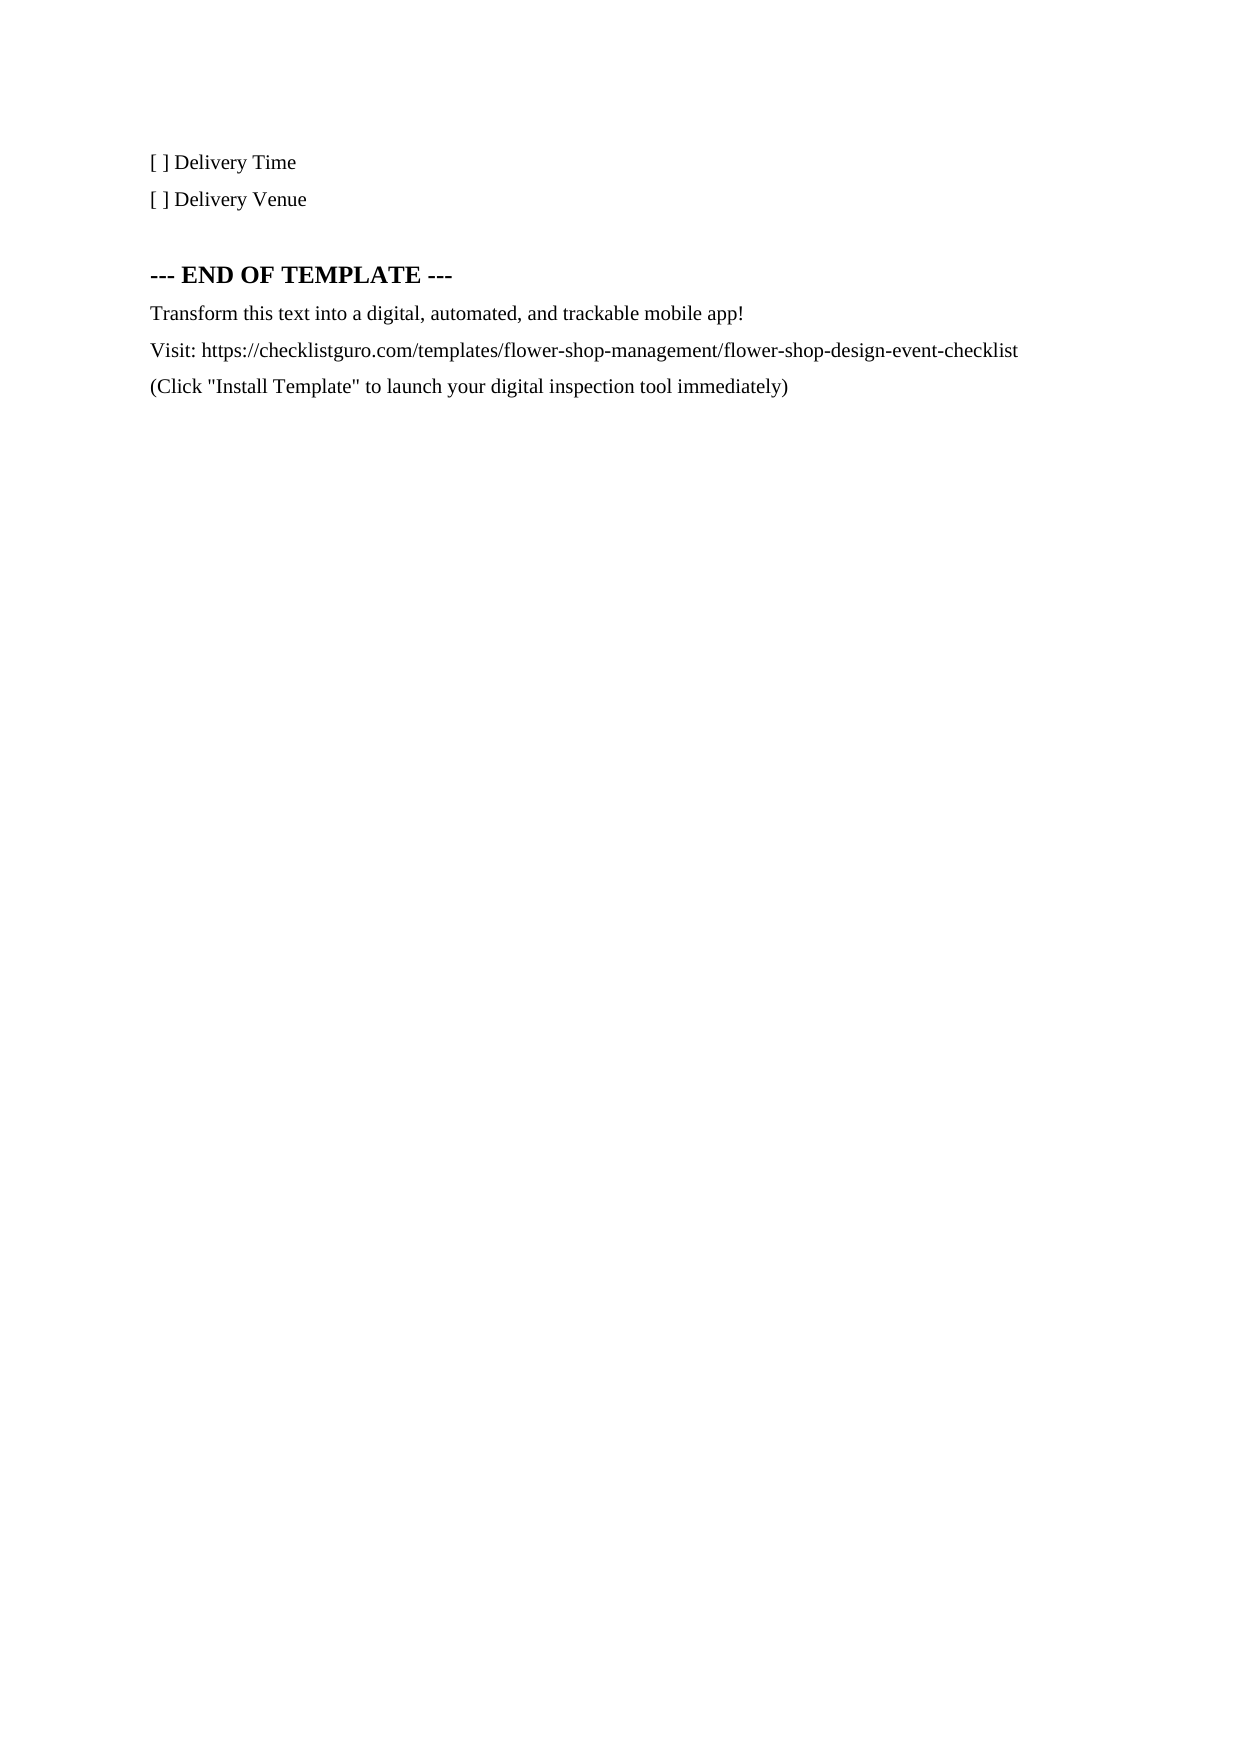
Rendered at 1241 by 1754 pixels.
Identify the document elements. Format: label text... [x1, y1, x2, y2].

text (Click "Install Template" to launch your digital inspection tool immediately) [150, 374, 1090, 398]
text [ ] Delivery Venue [150, 187, 1090, 211]
text [ ] Delivery Time [150, 150, 1090, 174]
text Visit: https://checklistguro.com/templates/flower-shop-management/flower-shop-design-event-checklist [150, 337, 1090, 362]
text --- END OF TEMPLATE --- [150, 260, 1090, 288]
text Transform this text into a digital, automated, and trackable mobile app! [150, 301, 1090, 325]
